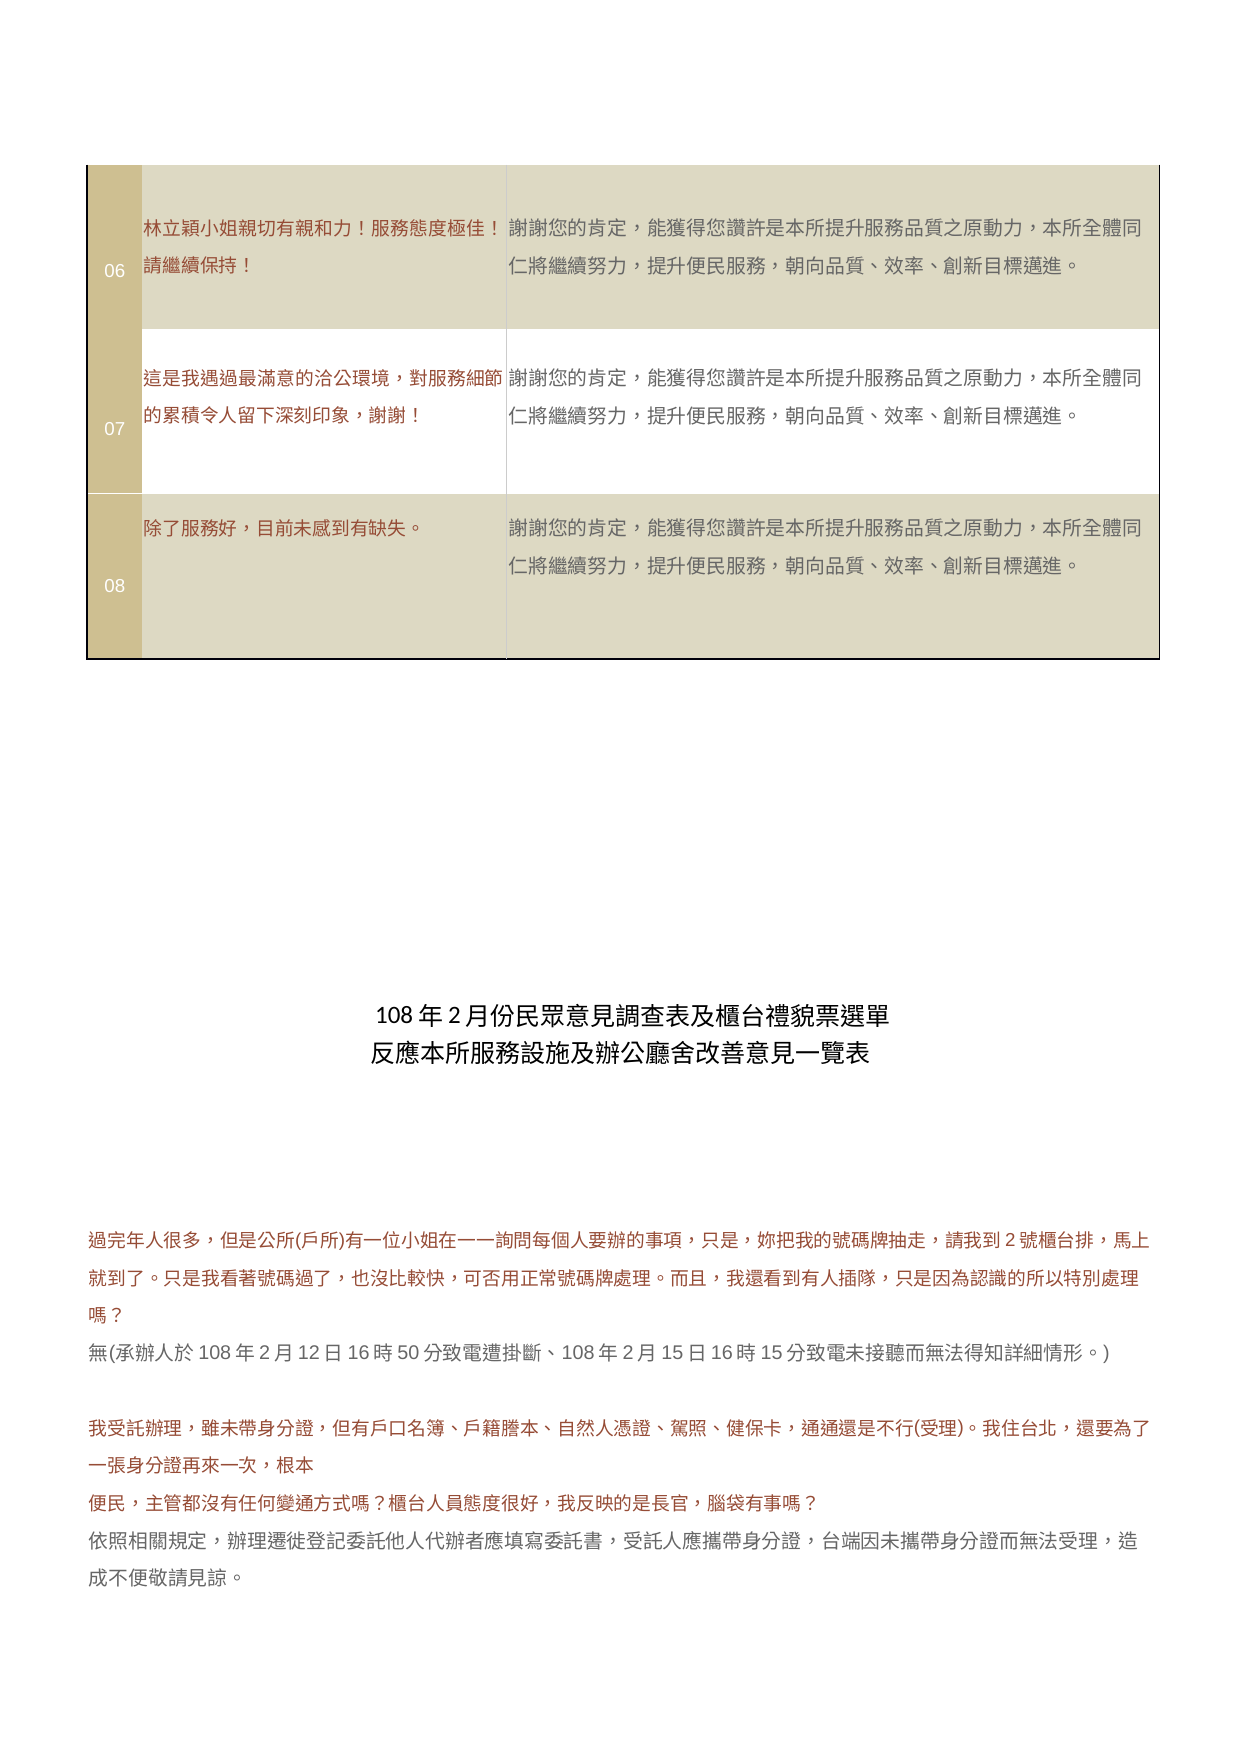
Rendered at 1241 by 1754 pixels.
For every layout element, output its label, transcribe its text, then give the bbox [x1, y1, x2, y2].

table_cell 這是我遇過最滿意的洽公環境，對服務細節的累積令人留下深刻印象，謝謝！ [142, 329, 506, 493]
text 編號 [89, 1064, 1152, 1102]
text 依照相關規定，辦理遷徙登記委託他人代辦者應填寫委託書，受託人應攜帶身分證，台端因未攜帶身分證而無法受理，造成不便敬請見諒。 [89, 1514, 1152, 1589]
table_cell 林立穎小姐親切有親和力！服務態度極佳！請繼續保持！ [142, 165, 506, 329]
table_cell 08 [88, 494, 142, 658]
table_cell 謝謝您的肯定，能獲得您讚許是本所提升服務品質之原動力，本所全體同仁將繼續努力，提升便民服務，朝向品質、效率、創新目標邁進。 [507, 165, 1159, 329]
text 過完年人很多，但是公所(戶所)有一位小姐在一一詢問每個人要辦的事項，只是，妳把我的號碼牌抽走，請我到2號櫃台排，馬上就到了。只是我看著號碼過了，也沒比較快，可否用正常號碼牌處理。而且，我還看到有人插隊，只是因為認識的所以特別處理嗎？ [89, 1214, 1152, 1327]
table_cell 除了服務好，目前未感到有缺失。 [142, 494, 506, 658]
table_cell 謝謝您的肯定，能獲得您讚許是本所提升服務品質之原動力，本所全體同仁將繼續努力，提升便民服務，朝向品質、效率、創新目標邁進。 [507, 494, 1159, 658]
text 我受託辦理，雖未帶身分證，但有戶口名簿、戶籍謄本、自然人憑證、駕照、健保卡，通通還是不行(受理)。我住台北，還要為了一張身分證再來一次，根本 [89, 1402, 1152, 1477]
text 改善措施 [89, 1139, 1152, 1177]
table_cell 謝謝您的肯定，能獲得您讚許是本所提升服務品質之原動力，本所全體同仁將繼續努力，提升便民服務，朝向品質、效率、創新目標邁進。 [507, 329, 1159, 493]
table_cell 07 [88, 329, 142, 493]
text 無(承辦人於108年2月12日16時50分致電遭掛斷、108年2月15日16時15分致電未接聽而無法得知詳細情形。) [89, 1327, 1152, 1364]
table_cell 06 [88, 165, 142, 329]
text 01 [89, 1177, 1152, 1214]
text 02 [89, 1364, 1152, 1402]
text 反應本所服務設施及辦公廳舍改善意見一覽表 [89, 1027, 1152, 1064]
text 便民，主管都沒有任何變通方式嗎？櫃台人員態度很好，我反映的是長官，腦袋有事嗎？ [89, 1477, 1152, 1514]
text 108年2月份民眾意見調查表及櫃台禮貌票選單 [114, 989, 1152, 1027]
text 民眾建議 [89, 1102, 1152, 1139]
